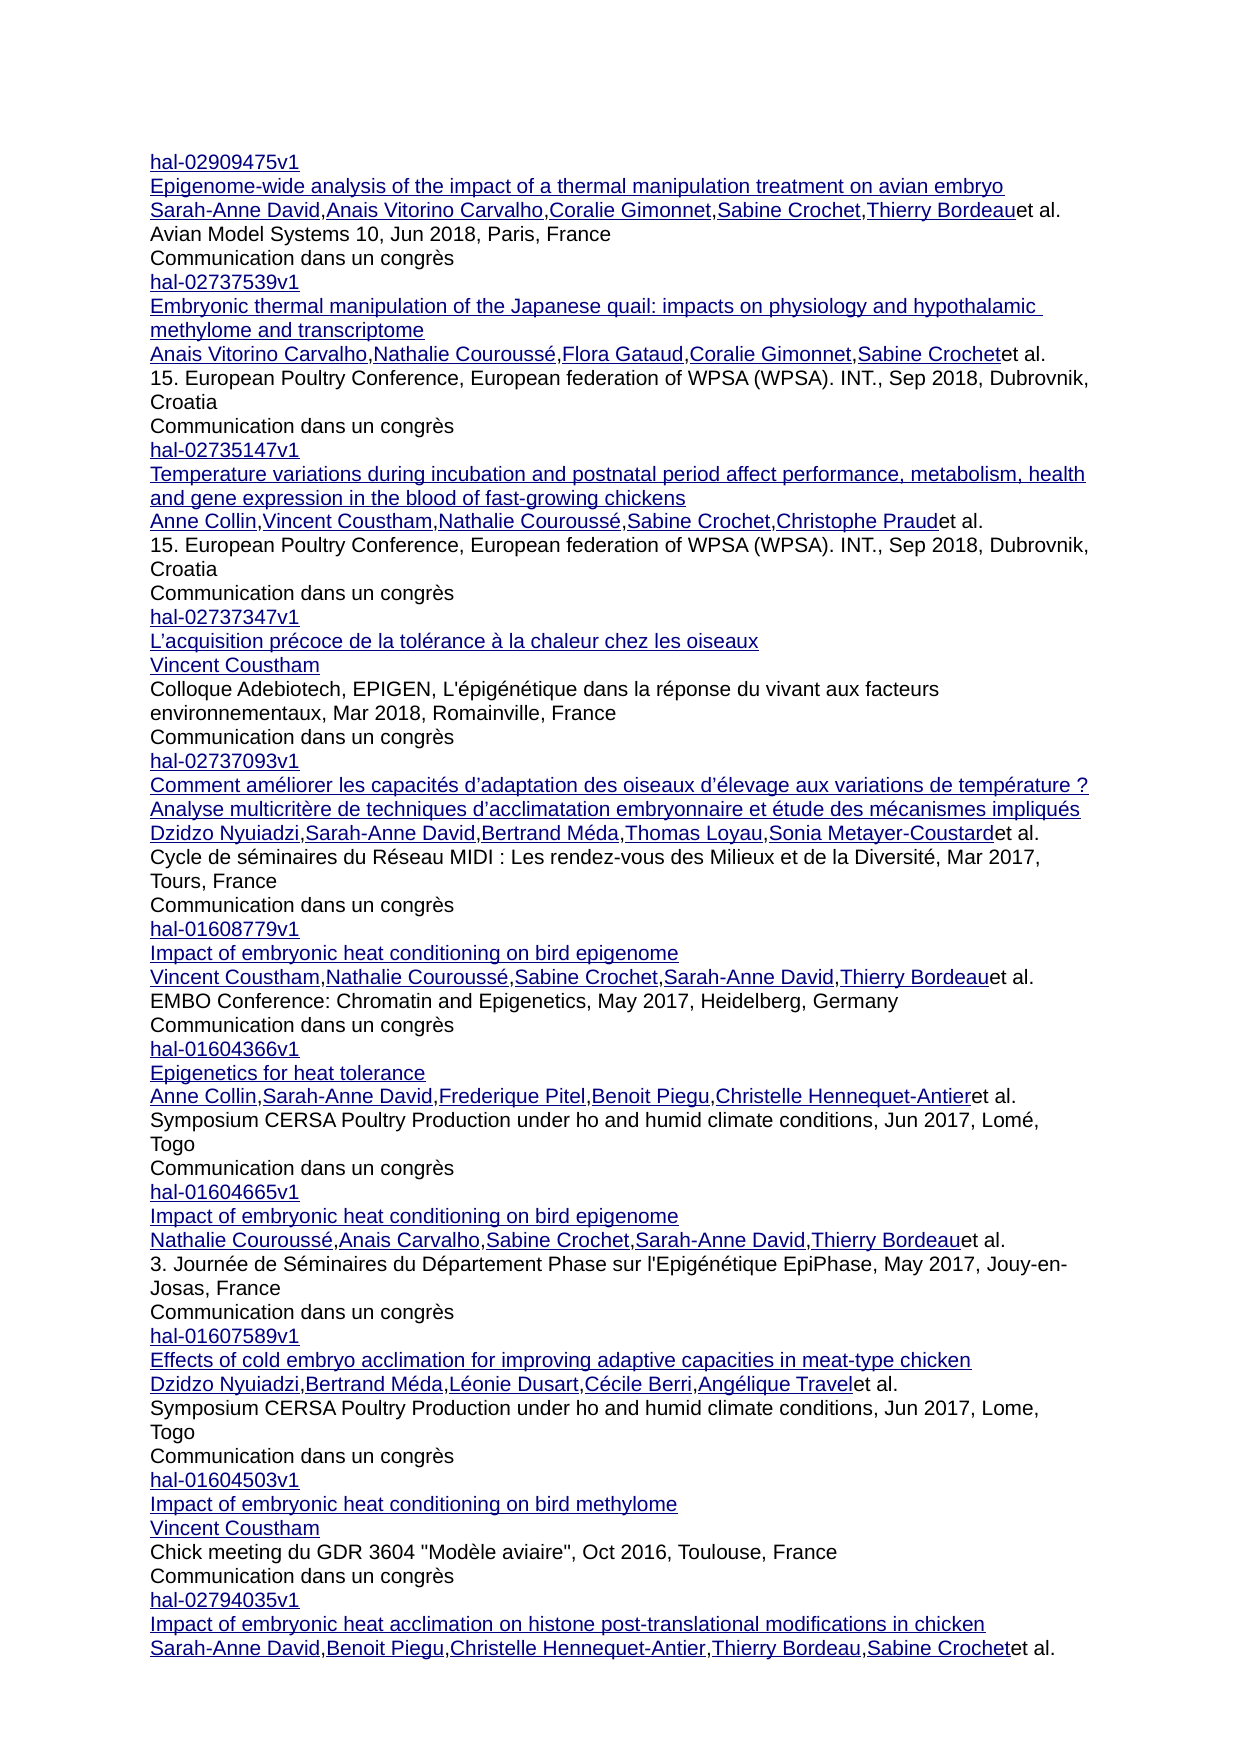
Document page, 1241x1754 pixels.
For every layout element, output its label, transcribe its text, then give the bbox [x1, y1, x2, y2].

table_cell Effects of cold embryo acclimation for improving adaptive capacities in meat-type chicken Dzidzo Nyuiadzi,Bertrand Méda,Léonie Dusart,Cécile Berri,Angélique Travelet al. Symposium CERSA Poultry Production under ho and humid climate conditions, Jun 2017, Lome, Togo Communication dans un congrès hal-01604503v1 [150, 1348, 1090, 1492]
table_cell Impact of embryonic heat conditioning on bird epigenome Nathalie Couroussé,Anais Carvalho,Sabine Crochet,Sarah-Anne David,Thierry Bordeauet al. 3. Journée de Séminaires du Département Phase sur l'Epigénétique EpiPhase, May 2017, Jouy-en-Josas, France Communication dans un congrès hal-01607589v1 [150, 1204, 1090, 1348]
table_cell Embryonic thermal manipulation of the Japanese quail: impacts on physiology and hypothalamic methylome and transcriptome Anais Vitorino Carvalho,Nathalie Couroussé,Flora Gataud,Coralie Gimonnet,Sabine Crochetet al. 15. European Poultry Conference, European federation of WPSA (WPSA). INT., Sep 2018, Dubrovnik, Croatia Communication dans un congrès hal-02735147v1 [150, 294, 1090, 461]
table_cell Comment améliorer les capacités d’adaptation des oiseaux d’élevage aux variations de température ? Analyse multicritère de techniques d’acclimatation embryonnaire et étude des mécanismes impliqués Dzidzo Nyuiadzi,Sarah-Anne David,Bertrand Méda,Thomas Loyau,Sonia Metayer-Coustardet al. Cycle de séminaires du Réseau MIDI : Les rendez-vous des Milieux et de la Diversité, Mar 2017, Tours, France Communication dans un congrès hal-01608779v1 [150, 773, 1090, 941]
table_cell Impact of embryonic heat conditioning on bird epigenome Vincent Coustham,Nathalie Couroussé,Sabine Crochet,Sarah-Anne David,Thierry Bordeauet al. EMBO Conference: Chromatin and Epigenetics, May 2017, Heidelberg, Germany Communication dans un congrès hal-01604366v1 [150, 941, 1090, 1060]
table_cell Impact of embryonic heat acclimation on histone post-translational modifications in chicken Sarah-Anne David,Benoit Piegu,Christelle Hennequet-Antier,Thierry Bordeau,Sabine Crochetet al. [150, 1611, 1090, 1659]
table_cell hal-02909475v1 [150, 150, 1090, 174]
table_cell Impact of embryonic heat conditioning on bird methylome Vincent Coustham Chick meeting du GDR 3604 "Modèle aviaire", Oct 2016, Toulouse, France Communication dans un congrès hal-02794035v1 [150, 1492, 1090, 1611]
table_cell Epigenetics for heat tolerance Anne Collin,Sarah-Anne David,Frederique Pitel,Benoit Piegu,Christelle Hennequet-Antieret al. Symposium CERSA Poultry Production under ho and humid climate conditions, Jun 2017, Lomé, Togo Communication dans un congrès hal-01604665v1 [150, 1060, 1090, 1204]
table_cell L’acquisition précoce de la tolérance à la chaleur chez les oiseaux Vincent Coustham Colloque Adebiotech, EPIGEN, L'épigénétique dans la réponse du vivant aux facteurs environnementaux, Mar 2018, Romainville, France Communication dans un congrès hal-02737093v1 [150, 629, 1090, 773]
table_cell Temperature variations during incubation and postnatal period affect performance, metabolism, health and gene expression in the blood of fast-growing chickens Anne Collin,Vincent Coustham,Nathalie Couroussé,Sabine Crochet,Christophe Praudet al. 15. European Poultry Conference, European federation of WPSA (WPSA). INT., Sep 2018, Dubrovnik, Croatia Communication dans un congrès hal-02737347v1 [150, 461, 1090, 629]
table_cell Epigenome-wide analysis of the impact of a thermal manipulation treatment on avian embryo Sarah-Anne David,Anais Vitorino Carvalho,Coralie Gimonnet,Sabine Crochet,Thierry Bordeauet al. Avian Model Systems 10, Jun 2018, Paris, France Communication dans un congrès hal-02737539v1 [150, 174, 1090, 294]
